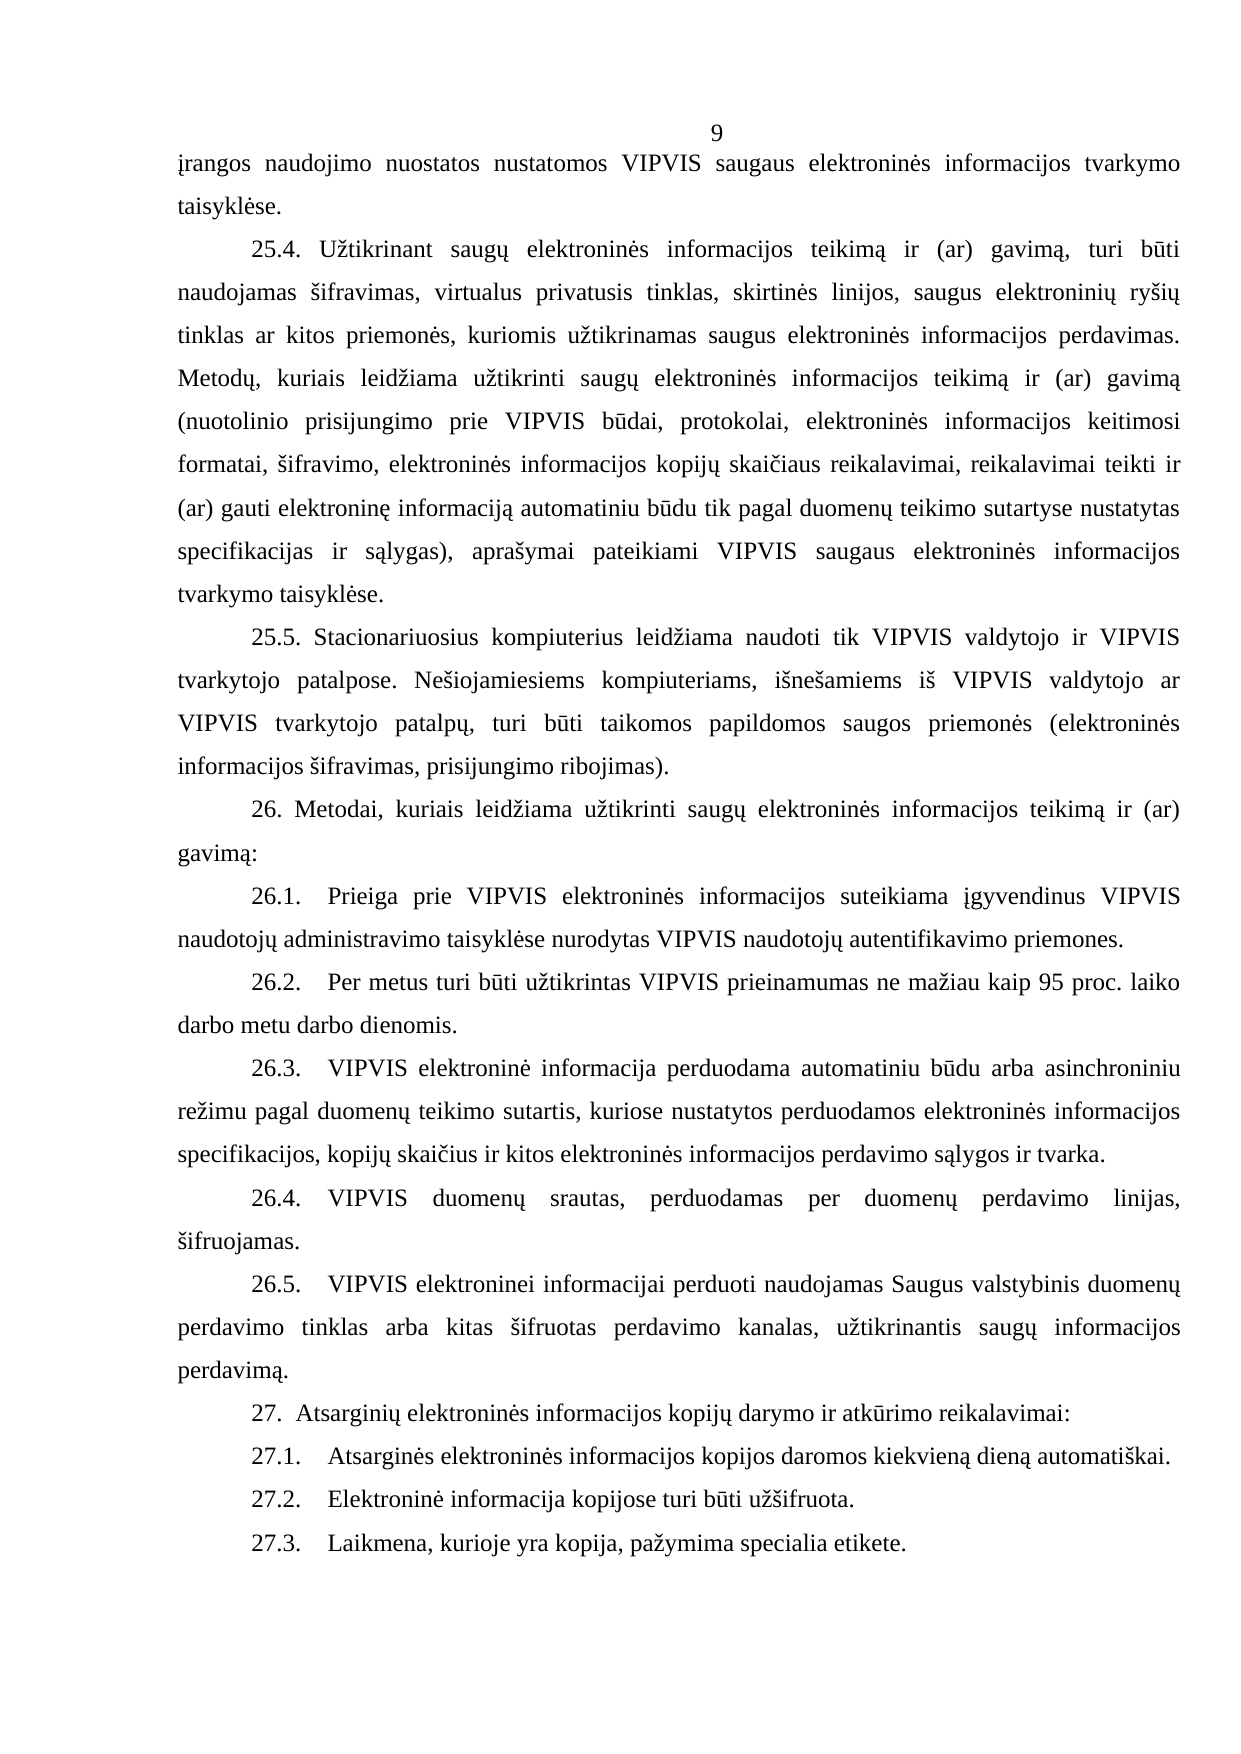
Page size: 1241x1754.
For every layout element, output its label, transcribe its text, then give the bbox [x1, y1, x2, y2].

text 27.3. Laikmena, kurioje yra kopija, pažymima specialia etikete. [177, 1528, 1181, 1556]
text 25.5. Stacionariuosius kompiuterius leidžiama naudoti tik VIPVIS valdytojo ir VIPVIS tvarkytojo patalpose. Nešiojamiesiems kompiuteriams, išnešamiems iš VIPVIS valdytojo ar VIPVIS tvarkytojo patalpų, turi būti taikomos papildomos saugos priemonės (elektroninės informacijos šifravimas, prisijungimo ribojimas). [177, 622, 1181, 780]
text 26.3. VIPVIS elektroninė informacija perduodama automatiniu būdu arba asinchroniniu režimu pagal duomenų teikimo sutartis, kuriose nustatytos perduodamos elektroninės informacijos specifikacijos, kopijų skaičius ir kitos elektroninės informacijos perdavimo sąlygos ir tvarka. [177, 1053, 1181, 1168]
text 26.5. VIPVIS elektroninei informacijai perduoti naudojamas Saugus valstybinis duomenų perdavimo tinklas arba kitas šifruotas perdavimo kanalas, užtikrinantis saugų informacijos perdavimą. [177, 1269, 1181, 1384]
text 27.2. Elektroninė informacija kopijose turi būti užšifruota. [177, 1484, 1181, 1513]
text 26.4. VIPVIS duomenų srautas, perduodamas per duomenų perdavimo linijas, šifruojamas. [177, 1183, 1181, 1254]
text 27.1. Atsarginės elektroninės informacijos kopijos daromos kiekvieną dieną automatiškai. [177, 1441, 1181, 1470]
text 26.2. Per metus turi būti užtikrintas VIPVIS prieinamumas ne mažiau kaip 95 proc. laiko darbo metu darbo dienomis. [177, 967, 1181, 1039]
text 26. Metodai, kuriais leidžiama užtikrinti saugų elektroninės informacijos teikimą ir (ar) gavimą: [177, 794, 1181, 866]
text įrangos naudojimo nuostatos nustatomos VIPVIS saugaus elektroninės informacijos tvarkymo taisyklėse. [177, 148, 1181, 219]
text 25.4. Užtikrinant saugų elektroninės informacijos teikimą ir (ar) gavimą, turi būti naudojamas šifravimas, virtualus privatusis tinklas, skirtinės linijos, saugus elektroninių ryšių tinklas ar kitos priemonės, kuriomis užtikrinamas saugus elektroninės informacijos perdavimas. Metodų, kuriais leidžiama užtikrinti saugų elektroninės informacijos teikimą ir (ar) gavimą (nuotolinio prisijungimo prie VIPVIS būdai, protokolai, elektroninės informacijos keitimosi formatai, šifravimo, elektroninės informacijos kopijų skaičiaus reikalavimai, reikalavimai teikti ir (ar) gauti elektroninę informaciją automatiniu būdu tik pagal duomenų teikimo sutartyse nustatytas specifikacijas ir sąlygas), aprašymai pateikiami VIPVIS saugaus elektroninės informacijos tvarkymo taisyklėse. [177, 234, 1181, 608]
text 27. Atsarginių elektroninės informacijos kopijų darymo ir atkūrimo reikalavimai: [177, 1398, 1181, 1427]
text 26.1. Prieiga prie VIPVIS elektroninės informacijos suteikiama įgyvendinus VIPVIS naudotojų administravimo taisyklėse nurodytas VIPVIS naudotojų autentifikavimo priemones. [177, 881, 1181, 953]
